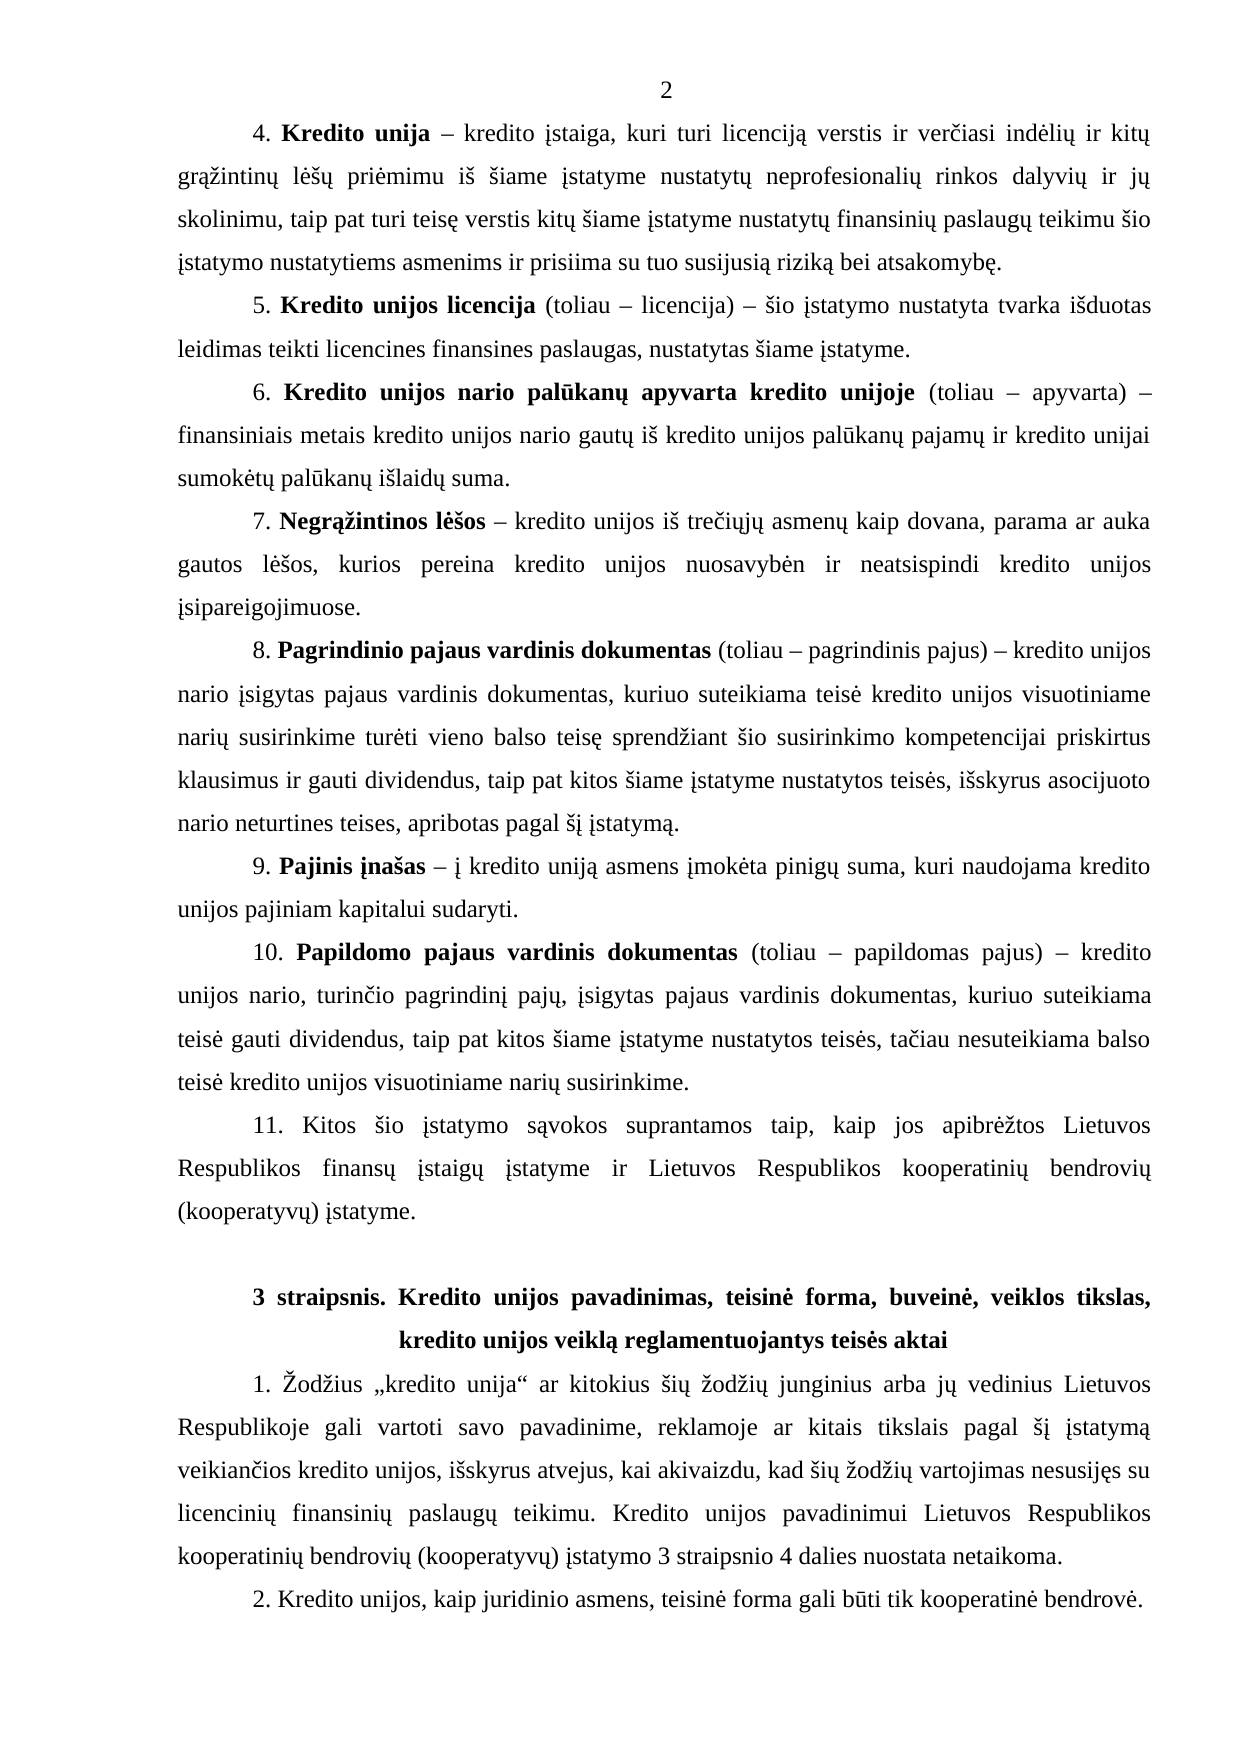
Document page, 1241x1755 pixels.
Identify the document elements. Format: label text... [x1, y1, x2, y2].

text 3 straipsnis. Kredito unijos pavadinimas, teisinė forma, buveinė, veiklos tikslas, kredito unijos veiklą reglamentuojantys teisės aktai [252, 1282, 1152, 1354]
text 1. Žodžius „kredito unija“ ar kitokius šių žodžių junginius arba jų vedinius Lietuvos Respublikoje gali vartoti savo pavadinime, reklamoje ar kitais tikslais pagal šį įstatymą veikiančios kredito unijos, išskyrus atvejus, kai akivaizdu, kad šių žodžių vartojimas nesusijęs su licencinių finansinių paslaugų teikimu. Kredito unijos pavadinimui Lietuvos Respublikos kooperatinių bendrovių (kooperatyvų) įstatymo 3 straipsnio 4 dalies nuostata netaikoma. [177, 1369, 1152, 1570]
text 4. Kredito unija – kredito įstaiga, kuri turi licenciją verstis ir verčiasi indėlių ir kitų grąžintinų lėšų priėmimu iš šiame įstatyme nustatytų neprofesionalių rinkos dalyvių ir jų skolinimu, taip pat turi teisę verstis kitų šiame įstatyme nustatytų finansinių paslaugų teikimu šio įstatymo nustatytiems asmenims ir prisiima su tuo susijusią riziką bei atsakomybę. [177, 118, 1152, 276]
text 8. Pagrindinio pajaus vardinis dokumentas (toliau – pagrindinis pajus) – kredito unijos nario įsigytas pajaus vardinis dokumentas, kuriuo suteikiama teisė kredito unijos visuotiniame narių susirinkime turėti vieno balso teisę sprendžiant šio susirinkimo kompetencijai priskirtus klausimus ir gauti dividendus, taip pat kitos šiame įstatyme nustatytos teisės, išskyrus asocijuoto nario neturtines teises, apribotas pagal šį įstatymą. [177, 636, 1152, 837]
text 10. Papildomo pajaus vardinis dokumentas (toliau – papildomas pajus) – kredito unijos nario, turinčio pagrindinį pajų, įsigytas pajaus vardinis dokumentas, kuriuo suteikiama teisė gauti dividendus, taip pat kitos šiame įstatyme nustatytos teisės, tačiau nesuteikiama balso teisė kredito unijos visuotiniame narių susirinkime. [177, 937, 1152, 1096]
text 2. Kredito unijos, kaip juridinio asmens, teisinė forma gali būti tik kooperatinė bendrovė. [177, 1584, 1152, 1613]
text 5. Kredito unijos licencija (toliau – licencija) – šio įstatymo nustatyta tvarka išduotas leidimas teikti licencines finansines paslaugas, nustatytas šiame įstatyme. [177, 291, 1152, 362]
text 11. Kitos šio įstatymo sąvokos suprantamos taip, kaip jos apibrėžtos Lietuvos Respublikos finansų įstaigų įstatyme ir Lietuvos Respublikos kooperatinių bendrovių (kooperatyvų) įstatyme. [177, 1110, 1152, 1225]
text 9. Pajinis įnašas – į kredito uniją asmens įmokėta pinigų suma, kuri naudojama kredito unijos pajiniam kapitalui sudaryti. [177, 851, 1152, 923]
text 6. Kredito unijos nario palūkanų apyvarta kredito unijoje (toliau – apyvarta) – finansiniais metais kredito unijos nario gautų iš kredito unijos palūkanų pajamų ir kredito unijai sumokėtų palūkanų išlaidų suma. [177, 377, 1152, 492]
text 7. Negrąžintinos lėšos – kredito unijos iš trečiųjų asmenų kaip dovana, parama ar auka gautos lėšos, kurios pereina kredito unijos nuosavybėn ir neatsispindi kredito unijos įsipareigojimuose. [177, 506, 1152, 621]
